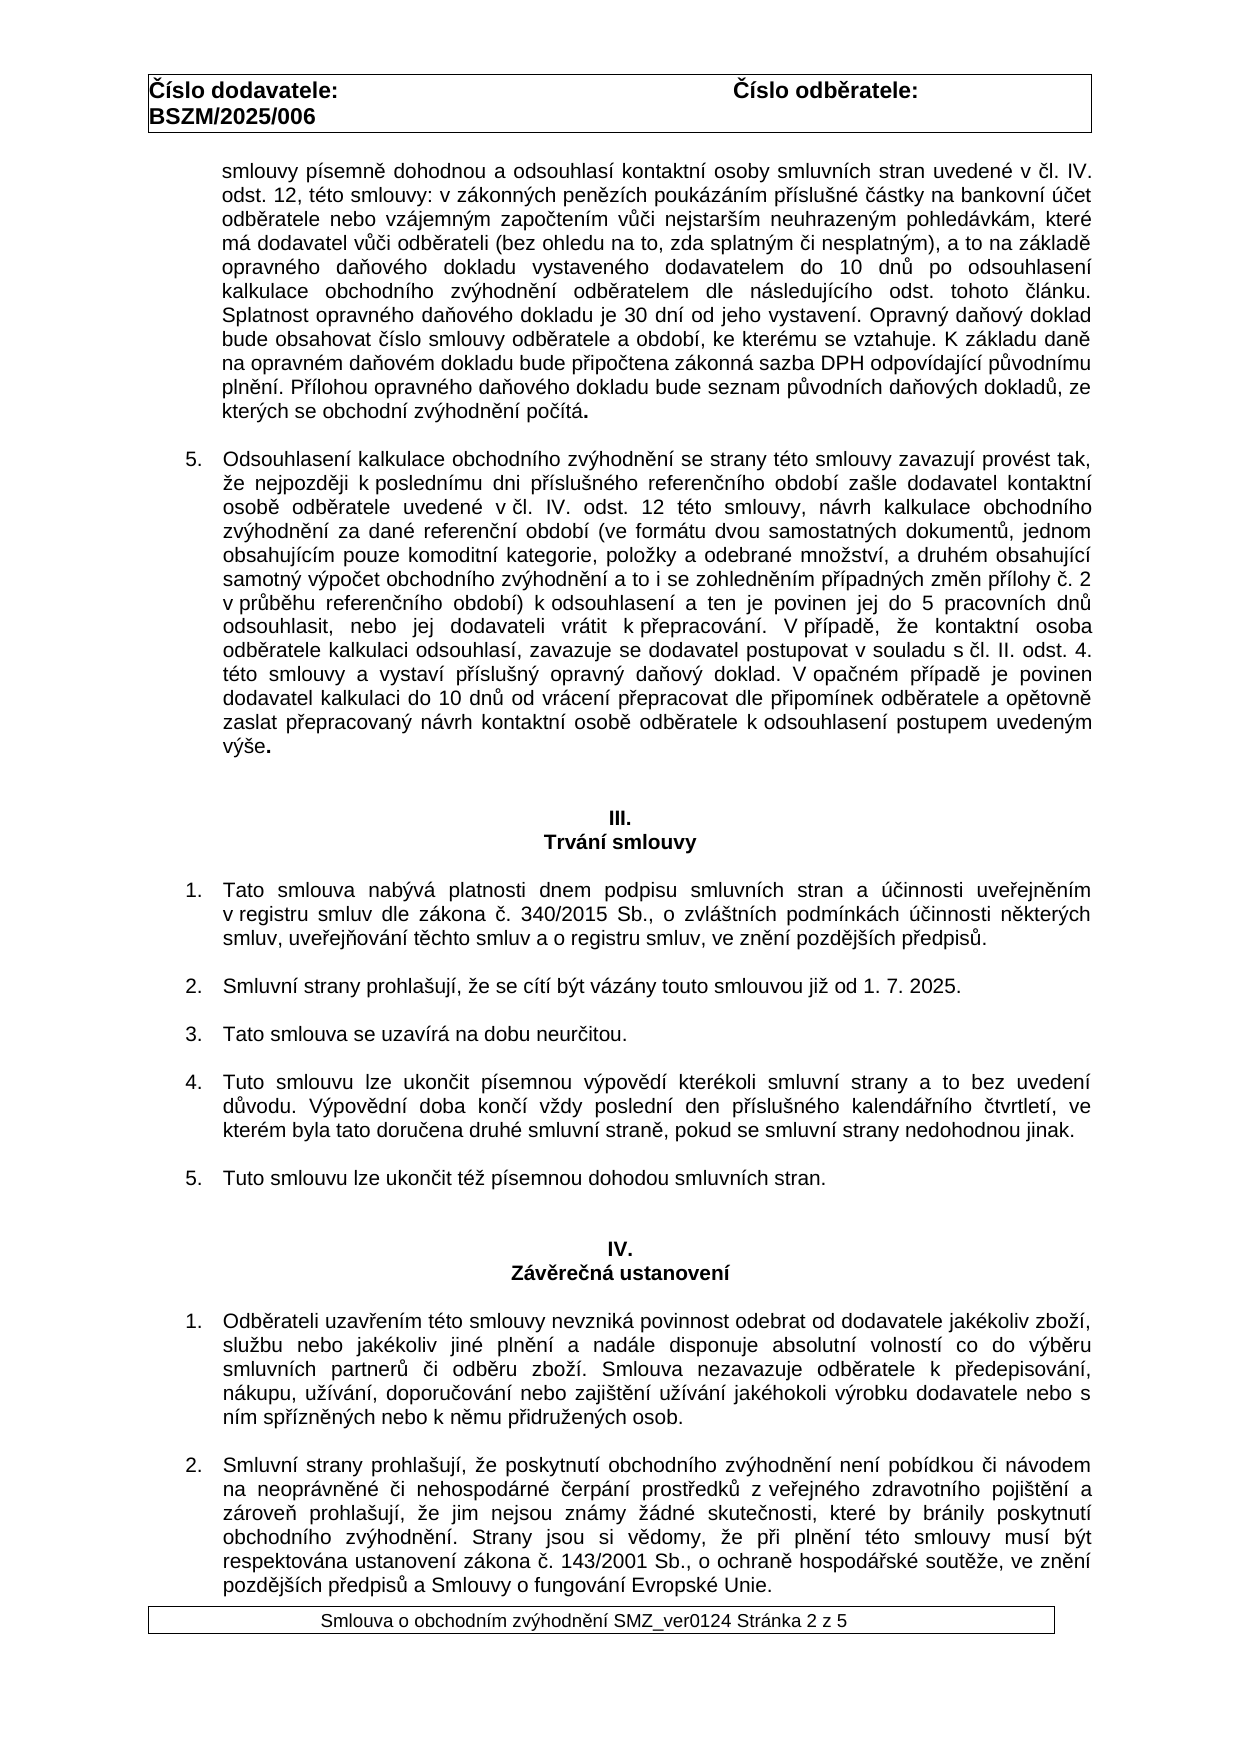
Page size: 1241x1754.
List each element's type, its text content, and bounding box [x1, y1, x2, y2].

text IV. [148, 1237, 1092, 1261]
list Odsouhlasení kalkulace obchodního zvýhodnění se strany této smlouvy zavazují provést tak, že nejpozději k poslednímu dni příslušného referenčního období zašle dodavatel kontaktní osobě odběratele uvedené v čl. IV. odst. 12 této smlouvy, návrh kalkulace obchodního zvýhodnění za dané referenční období (ve formátu dvou samostatných dokumentů, jednom obsahujícím pouze komoditní kategorie, položky a odebrané množství, a druhém obsahující samotný výpočet obchodního zvýhodnění a to i se zohledněním případných změn přílohy č. 2 v průběhu referenčního období) k odsouhlasení a ten je povinen jej do 5 pracovních dnů odsouhlasit, nebo jej dodavateli vrátit k přepracování. V případě, že kontaktní osoba odběratele kalkulaci odsouhlasí, zavazuje se dodavatel postupovat v souladu s čl. II. odst. 4. této smlouvy a vystaví příslušný opravný daňový doklad. V opačném případě je povinen dodavatel kalkulaci do 10 dnů od vrácení přepracovat dle připomínek odběratele a opětovně zaslat přepracovaný návrh kontaktní osobě odběratele k odsouhlasení postupem uvedeným výše. [185, 447, 1092, 758]
list Smluvní strany prohlašují, že se cítí být vázány touto smlouvou již od 1. 7. 2025. [185, 974, 1092, 998]
list smlouvy písemně dohodnou a odsouhlasí kontaktní osoby smluvních stran uvedené v čl. IV. odst. 12, této smlouvy: v zákonných penězích poukázáním příslušné částky na bankovní účet odběratele nebo vzájemným započtením vůči nejstarším neuhrazeným pohledávkám, které má dodavatel vůči odběrateli (bez ohledu na to, zda splatným či nesplatným), a to na základě opravného daňového dokladu vystaveného dodavatelem do 10 dnů po odsouhlasení kalkulace obchodního zvýhodnění odběratelem dle následujícího odst. tohoto článku. Splatnost opravného daňového dokladu je 30 dní od jeho vystavení. Opravný daňový doklad bude obsahovat číslo smlouvy odběratele a období, ke kterému se vztahuje. K základu daně na opravném daňovém dokladu bude připočtena zákonná sazba DPH odpovídající původnímu plnění. Přílohou opravného daňového dokladu bude seznam původních daňových dokladů, ze kterých se obchodní zvýhodnění počítá. [185, 159, 1092, 423]
list Tato smlouva nabývá platnosti dnem podpisu smluvních stran a účinnosti uveřejněním v registru smluv dle zákona č. 340/2015 Sb., o zvláštních podmínkách účinnosti některých smluv, uveřejňování těchto smluv a o registru smluv, ve znění pozdějších předpisů. [185, 878, 1092, 950]
list Odběrateli uzavřením této smlouvy nevzniká povinnost odebrat od dodavatele jakékoliv zboží, službu nebo jakékoliv jiné plnění a nadále disponuje absolutní volností co do výběru smluvních partnerů či odběru zboží. Smlouva nezavazuje odběratele k předepisování, nákupu, užívání, doporučování nebo zajištění užívání jakéhokoli výrobku dodavatele nebo s ním spřízněných nebo k němu přidružených osob. [185, 1309, 1092, 1429]
text Závěrečná ustanovení [148, 1261, 1092, 1285]
list Tato smlouva se uzavírá na dobu neurčitou. [185, 1022, 1092, 1046]
list Tuto smlouvu lze ukončit též písemnou dohodou smluvních stran. [185, 1165, 1092, 1189]
list Smluvní strany prohlašují, že poskytnutí obchodního zvýhodnění není pobídkou či návodem na neoprávněné či nehospodárné čerpání prostředků z veřejného zdravotního pojištění a zároveň prohlašují, že jim nejsou známy žádné skutečnosti, které by bránily poskytnutí obchodního zvýhodnění. Strany jsou si vědomy, že při plnění této smlouvy musí být respektována ustanovení zákona č. 143/2001 Sb., o ochraně hospodářské soutěže, ve znění pozdějších předpisů a Smlouvy o fungování Evropské Unie. [185, 1453, 1092, 1597]
text III. [148, 806, 1092, 830]
list Tuto smlouvu lze ukončit písemnou výpovědí kterékoli smluvní strany a to bez uvedení důvodu. Výpovědní doba končí vždy poslední den příslušného kalendářního čtvrtletí, ve kterém byla tato doručena druhé smluvní straně, pokud se smluvní strany nedohodnou jinak. [185, 1069, 1092, 1141]
text Trvání smlouvy [148, 830, 1092, 854]
